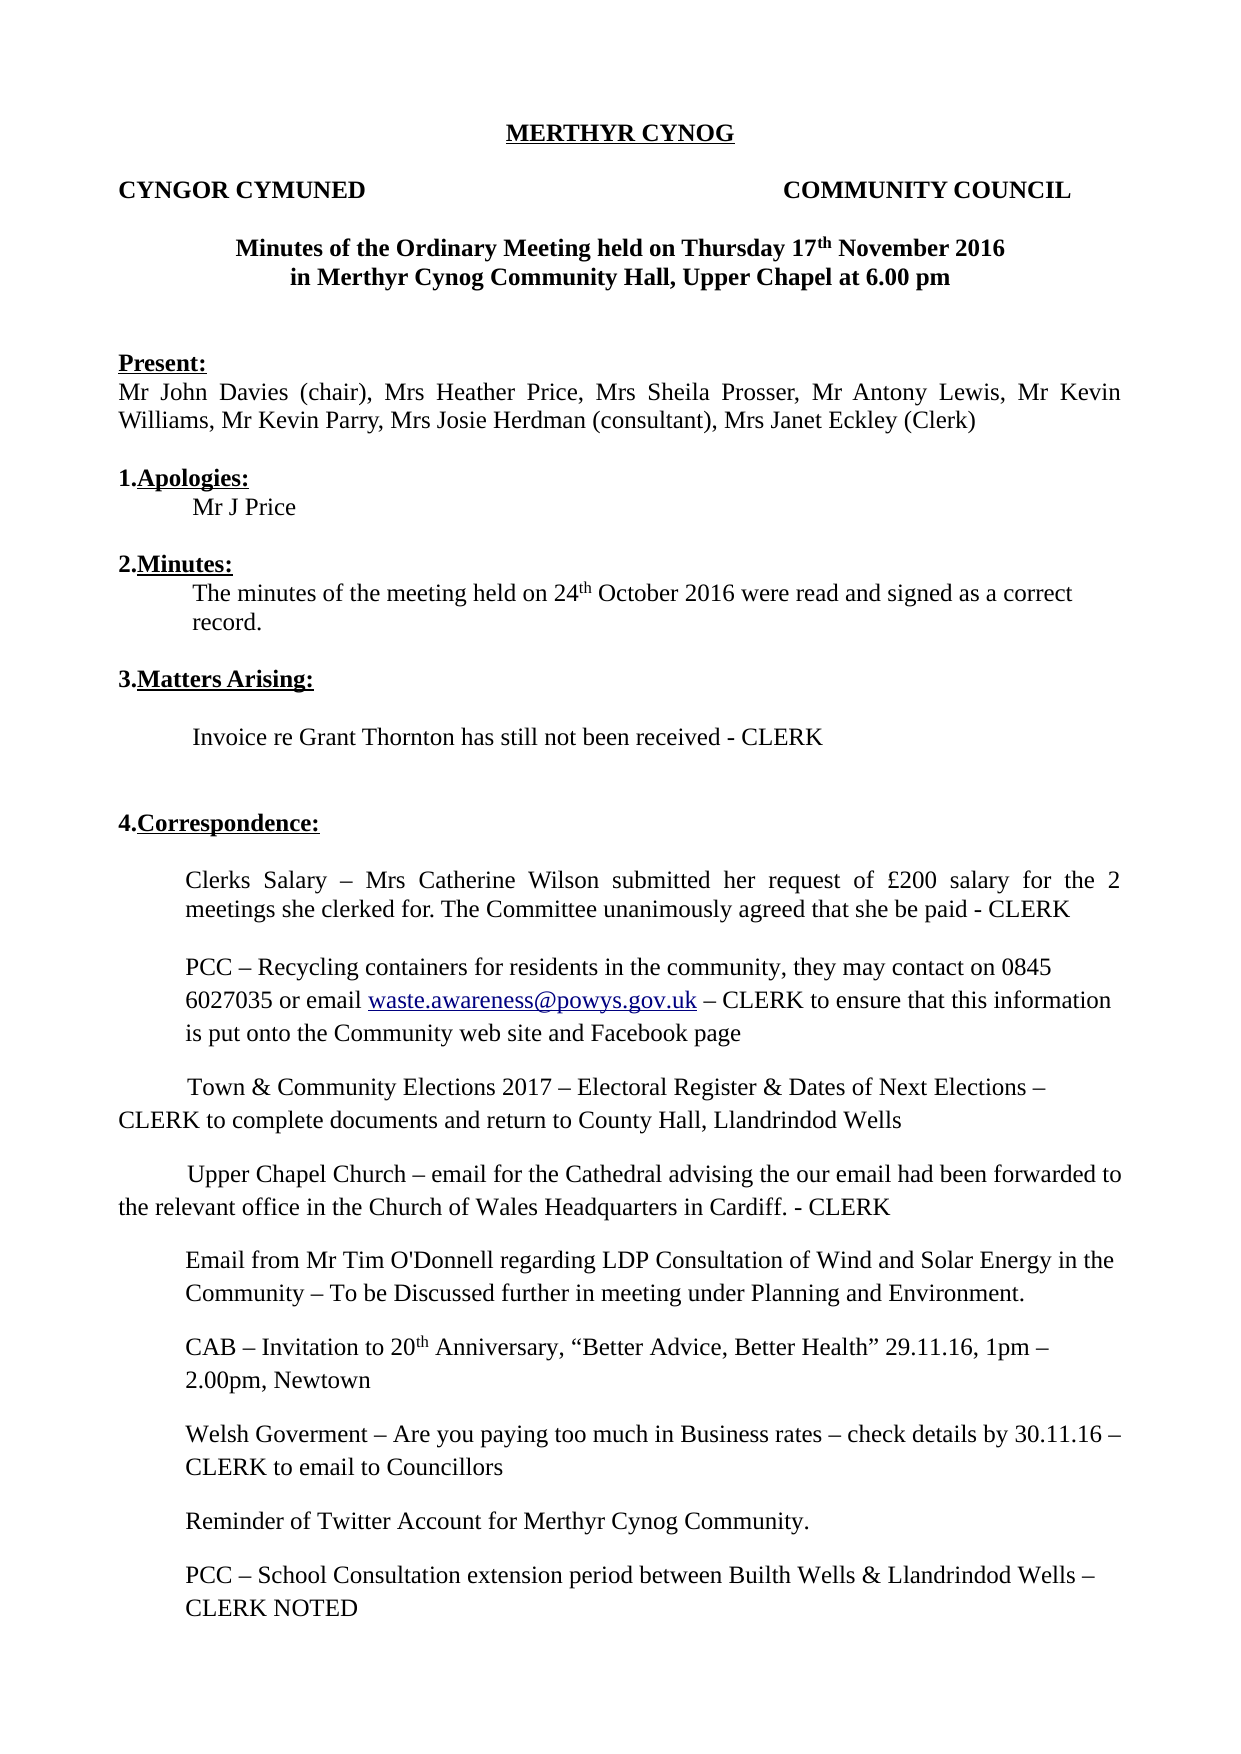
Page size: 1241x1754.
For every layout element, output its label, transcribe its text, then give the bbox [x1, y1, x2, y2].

text MERTHYR CYNOG [118, 118, 1122, 147]
list Correspondence: [118, 808, 1122, 837]
list CAB – Invitation to 20th Anniversary, “Better Advice, Better Health” 29.11.16, 1pm – 2.00pm, Newtown [185, 1332, 1122, 1394]
list Apologies: [118, 463, 1122, 492]
text Present: [118, 348, 1122, 377]
list PCC – Recycling containers for residents in the community, they may contact on 0845 6027035 or email waste.awareness@powys.gov.uk – CLERK to ensure that this information is put onto the Community web site and Facebook page [185, 952, 1122, 1047]
list Matters Arising: [118, 664, 1122, 693]
list Reminder of Twitter Account for Merthyr Cynog Community. [185, 1506, 1122, 1535]
text in Merthyr Cynog Community Hall, Upper Chapel at 6.00 pm [118, 262, 1122, 291]
list Minutes: [118, 549, 1122, 578]
list Email from Mr Tim O'Donnell regarding LDP Consultation of Wind and Solar Energy in the Community – To be Discussed further in meeting under Planning and Environment. [185, 1246, 1122, 1307]
list PCC – School Consultation extension period between Builth Wells & Llandrindod Wells – CLERK NOTED [185, 1560, 1122, 1622]
text CYNGOR CYMUNED COMMUNITY COUNCIL [118, 176, 1122, 204]
text record. [118, 607, 1122, 636]
list Town & Community Elections 2017 – Electoral Register & Dates of Next Elections – CLERK to complete documents and return to County Hall, Llandrindod Wells [118, 1072, 1122, 1133]
text Minutes of the Ordinary Meeting held on Thursday 17th November 2016 [118, 233, 1122, 262]
text Mr J Price [118, 492, 1122, 521]
list Welsh Goverment – Are you paying too much in Business rates – check details by 30.11.16 – CLERK to email to Councillors [185, 1419, 1122, 1481]
text Invoice re Grant Thornton has still not been received - CLERK [192, 722, 1122, 751]
text Clerks Salary – Mrs Catherine Wilson submitted her request of £200 salary for the 2 meetings she clerked for. The Committee unanimously agreed that she be paid - CLERK [185, 866, 1122, 923]
list Upper Chapel Church – email for the Cathedral advising the our email had been forwarded to the relevant office in the Church of Wales Headquarters in Cardiff. - CLERK [118, 1159, 1122, 1220]
text The minutes of the meeting held on 24th October 2016 were read and signed as a correct [118, 578, 1122, 607]
text Mr John Davies (chair), Mrs Heather Price, Mrs Sheila Prosser, Mr Antony Lewis, Mr Kevin Williams, Mr Kevin Parry, Mrs Josie Herdman (consultant), Mrs Janet Eckley (Clerk) [118, 377, 1122, 434]
